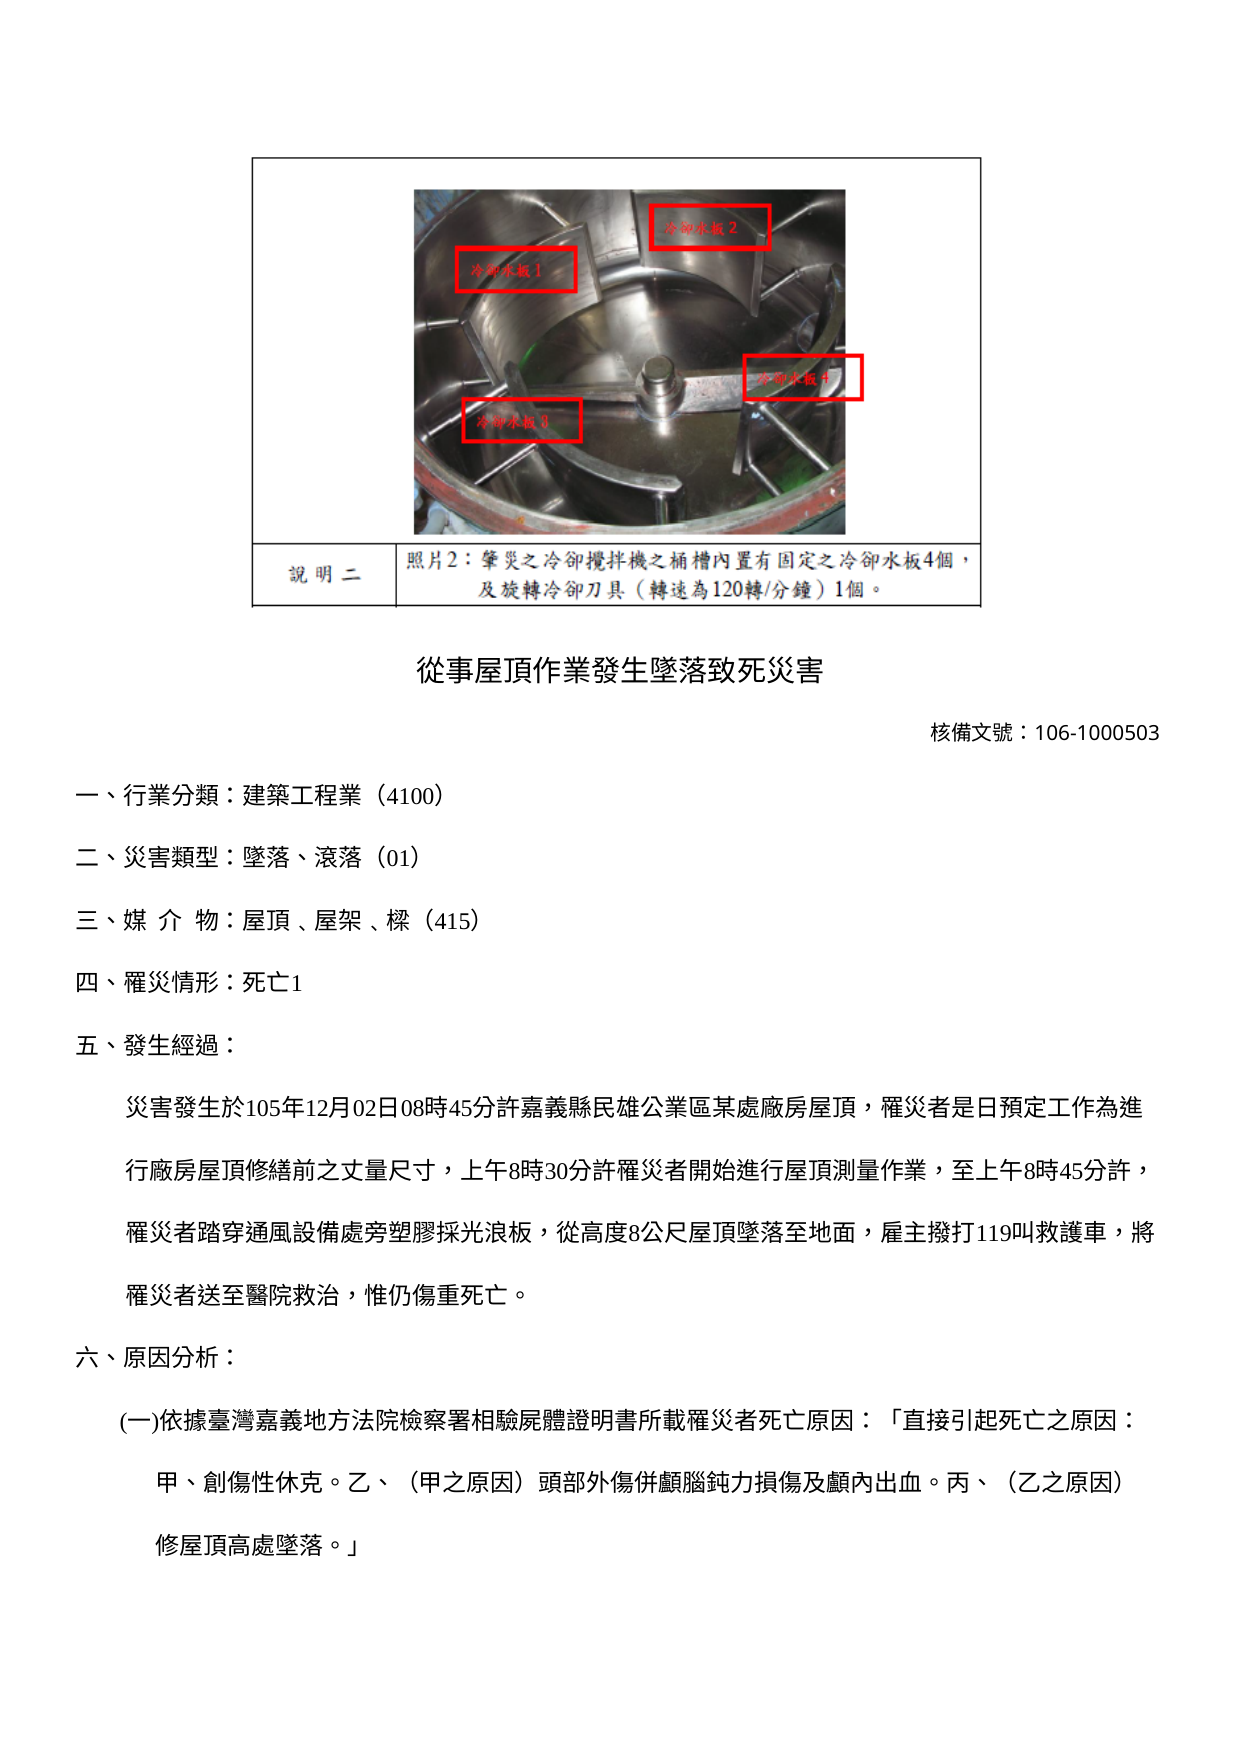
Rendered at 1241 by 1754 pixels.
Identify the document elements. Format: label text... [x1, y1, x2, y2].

text 四、罹災情形：死亡1 [75, 939, 1165, 1002]
text 災害發生於105年12月02日08時45分許嘉義縣民雄公業區某處廠房屋頂，罹災者是日預定工作為進行廠房屋頂修繕前之丈量尺寸，上午8時30分許罹災者開始進行屋頂測量作業，至上午8時45分許，罹災者踏穿通風設備處旁塑膠採光浪板，從高度8公尺屋頂墜落至地面，雇主撥打119叫救護車，將罹災者送至醫院救治，惟仍傷重死亡。 [125, 1064, 1160, 1314]
text 五、發生經過： [75, 1002, 1165, 1064]
text 二、災害類型：墜落、滾落（01） [75, 814, 1165, 877]
text (一)依據臺灣嘉義地方法院檢察署相驗屍體證明書所載罹災者死亡原因：「直接引起死亡之原因：甲、創傷性休克。乙、（甲之原因）頭部外傷併顱腦鈍力損傷及顱內出血。丙、（乙之原因）修屋頂高處墜落。」 [119, 1377, 1160, 1564]
text 核備文號：106-1000503 [75, 689, 1165, 752]
text 從事屋頂作業發生墜落致死災害 [75, 627, 1165, 689]
text 一、行業分類：建築工程業（4100） [75, 752, 1165, 814]
text 六、原因分析： [75, 1314, 1165, 1377]
text 三、媒 介 物：屋頂﹑屋架﹑樑（415） [75, 877, 1165, 939]
